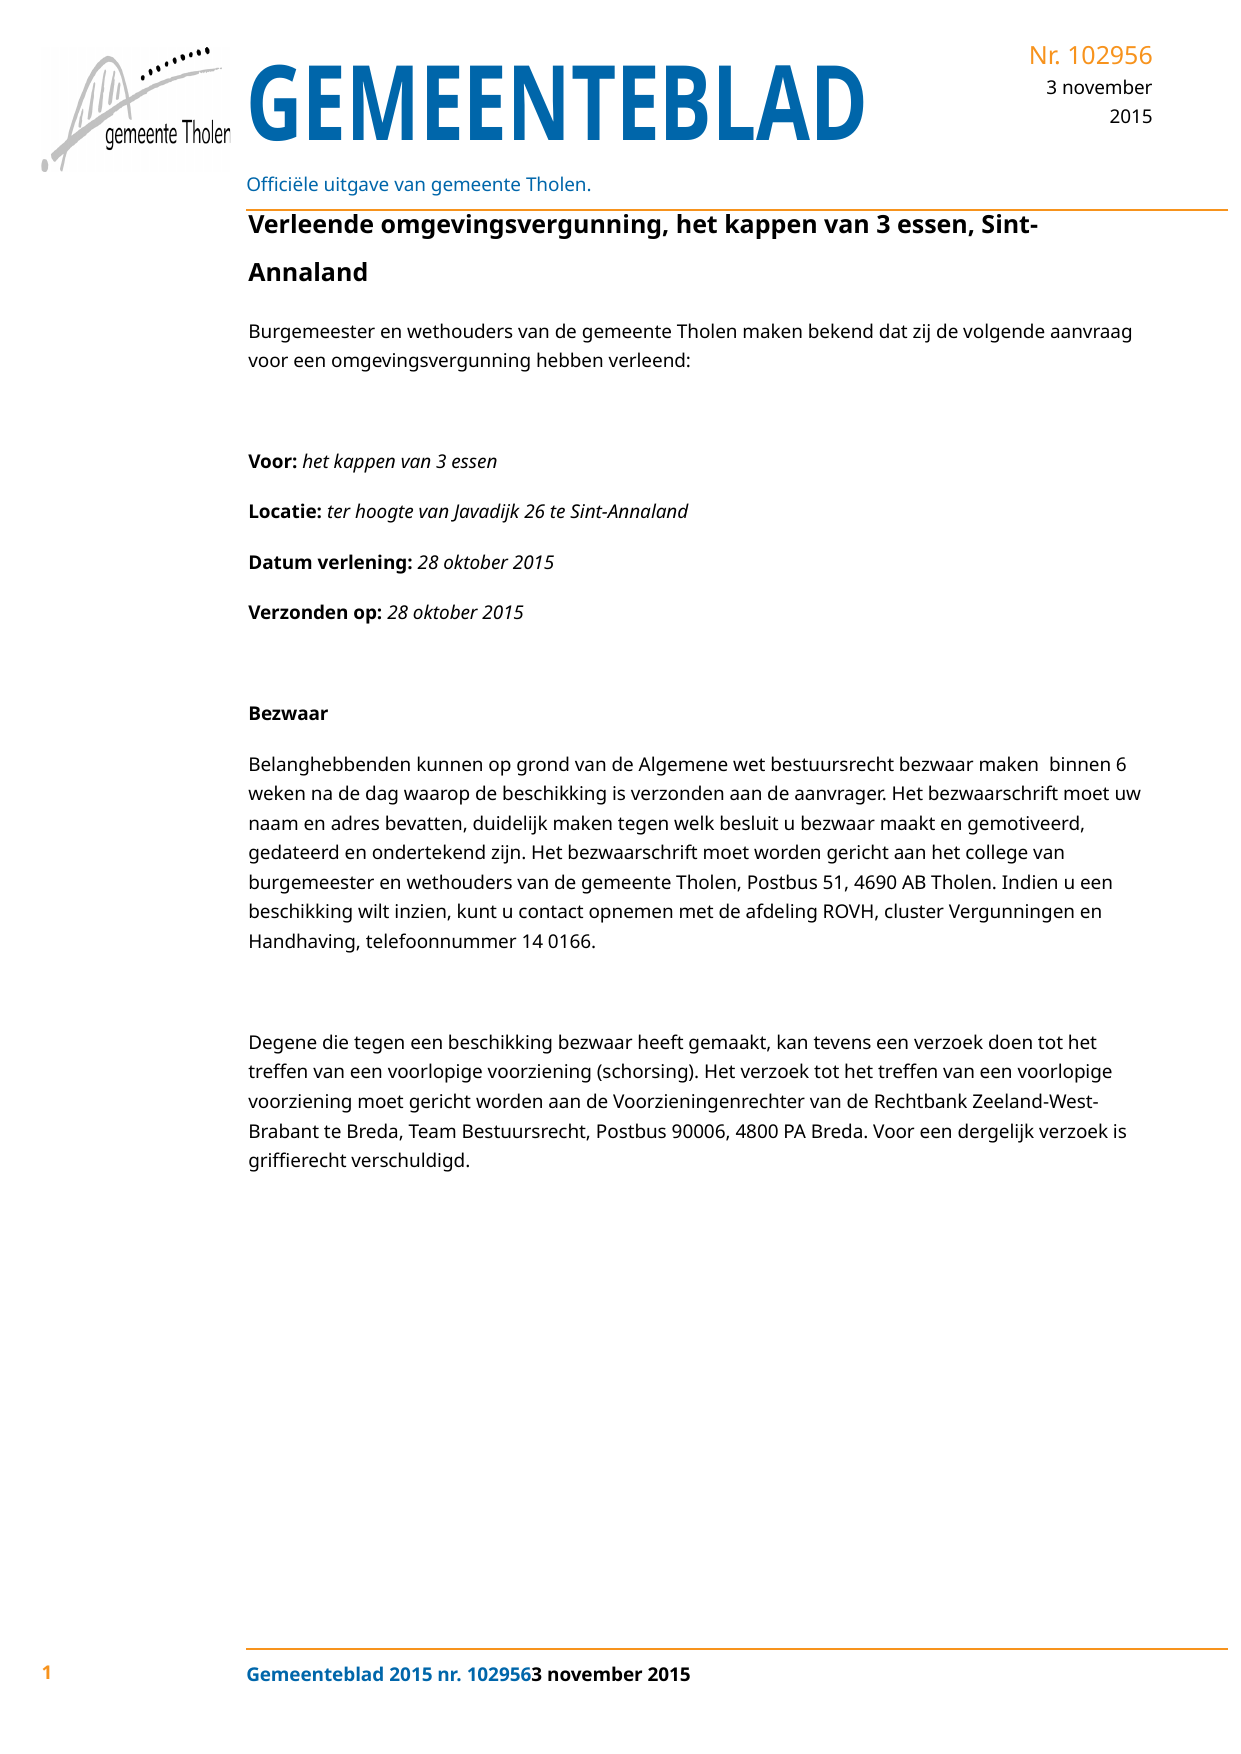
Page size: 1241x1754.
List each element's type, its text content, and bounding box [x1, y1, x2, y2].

text Degene die tegen een beschikking bezwaar heeft gemaakt, kan tevens een verzoek doen tot het treffen van een voorlopige voorziening (schorsing). Het verzoek tot het treffen van een voorlopige voorziening moet gericht worden aan de Voorzieningenrechter van de Rechtbank Zeeland-West-Brabant te Breda, Team Bestuursrecht, Postbus 90006, 4800 PA Breda. Voor een dergelijk verzoek is griffierecht verschuldigd. [248, 1029, 1152, 1173]
text Belanghebbenden kunnen op grond van de Algemene wet bestuursrecht bezwaar maken binnen 6 weken na de dag waarop de beschikking is verzonden aan de aanvrager. Het bezwaarschrift moet uw naam en adres bevatten, duidelijk maken tegen welk besluit u bezwaar maakt en gemotiveerd, gedateerd en ondertekend zijn. Het bezwaarschrift moet worden gericht aan het college van burgemeester en wethouders van de gemeente Tholen, Postbus 51, 4690 AB Tholen. Indien u een beschikking wilt inzien, kunt u contact opnemen met de afdeling ROVH, cluster Vergunningen en Handhaving, telefoonnummer 14 0166. [248, 751, 1152, 954]
text Verzonden op: 28 oktober 2015 [248, 599, 1152, 625]
text Datum verlening: 28 oktober 2015 [248, 549, 1152, 575]
text Verleende omgevingsvergunning, het kappen van 3 essen, Sint-Annaland [248, 211, 1152, 288]
picture [41, 47, 231, 172]
text Burgemeester en wethouders van de gemeente Tholen maken bekend dat zij de volgende aanvraag voor een omgevingsvergunning hebben verleend: [248, 318, 1152, 373]
text Bezwaar [248, 700, 1152, 726]
text Locatie: ter hoogte van Javadijk 26 te Sint-Annaland [248, 499, 1152, 524]
text Voor: het kappen van 3 essen [248, 448, 1152, 474]
